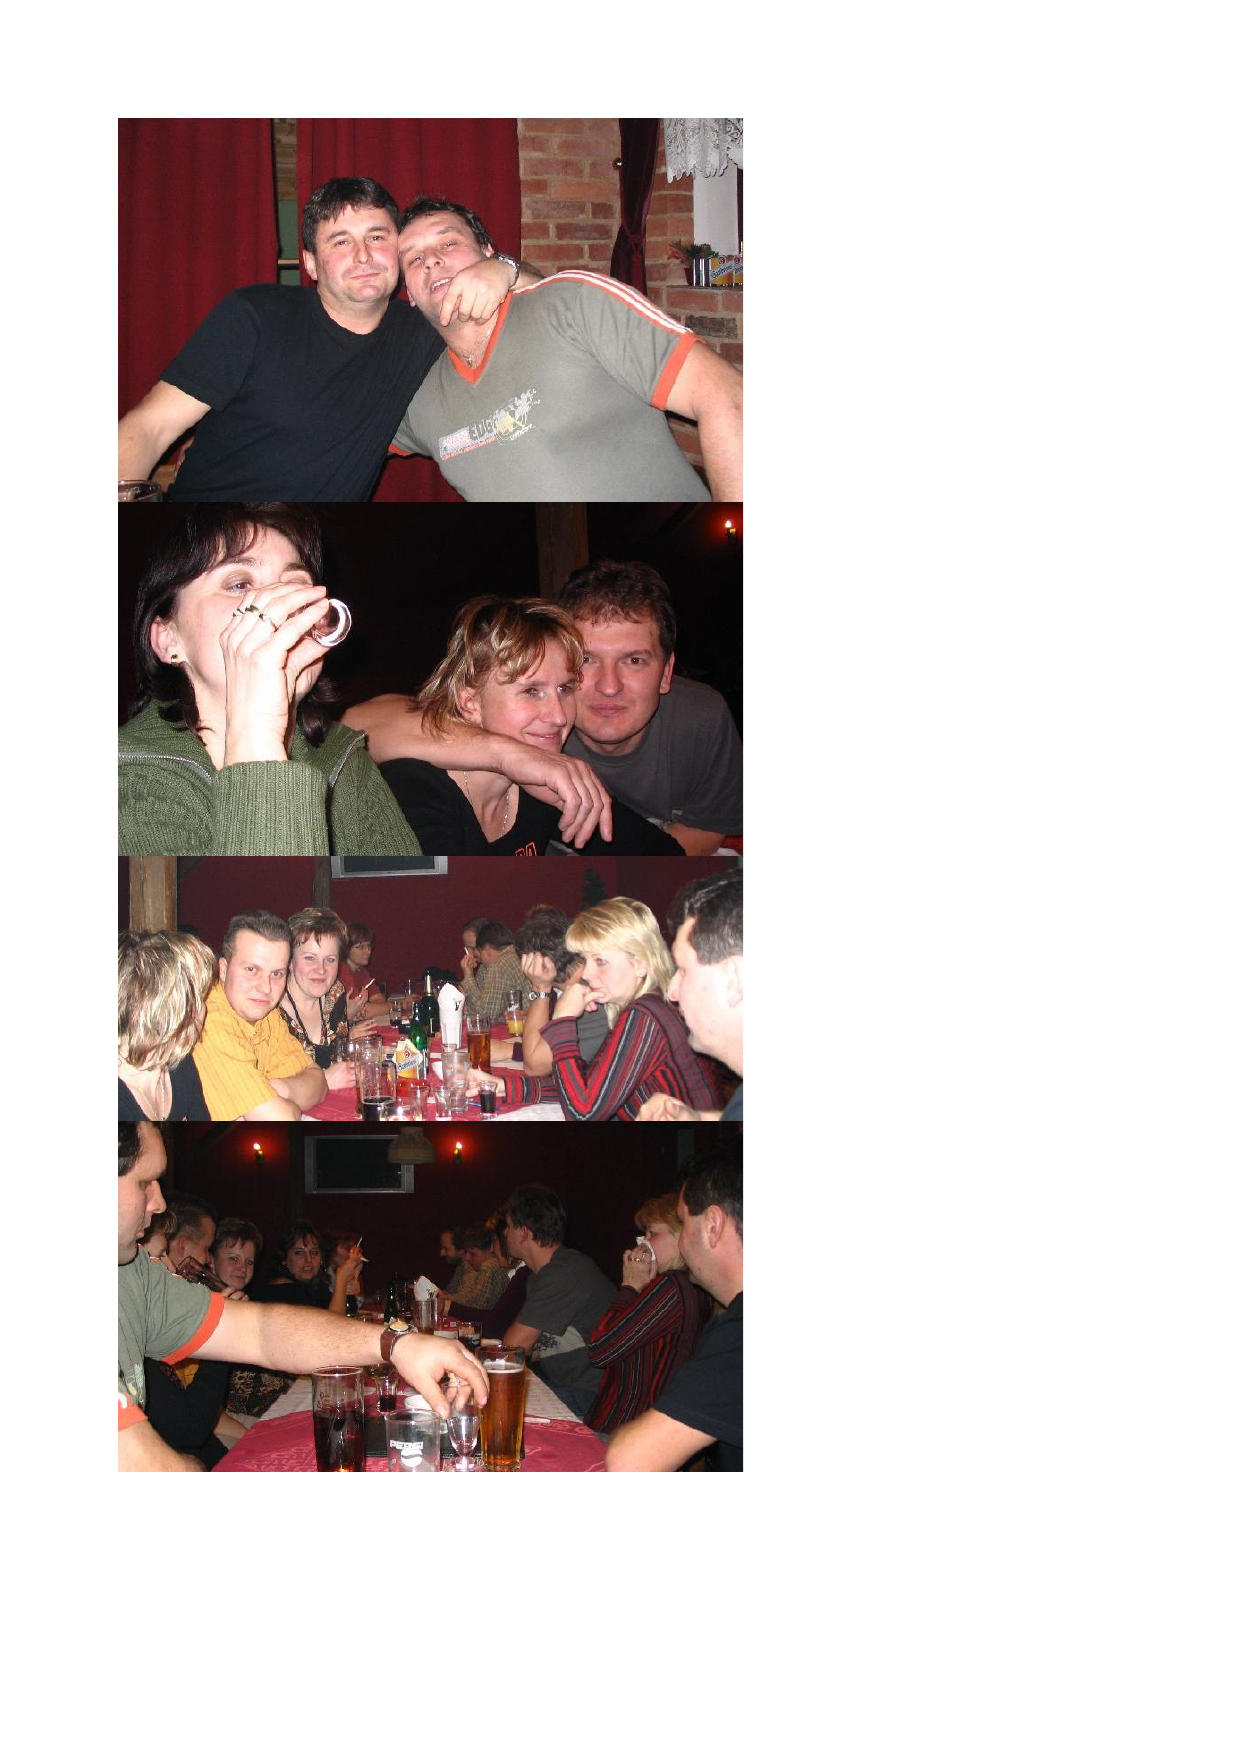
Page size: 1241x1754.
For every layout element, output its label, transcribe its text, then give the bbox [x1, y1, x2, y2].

text ﻿ [744, 118, 1122, 1472]
picture [118, 118, 744, 1472]
